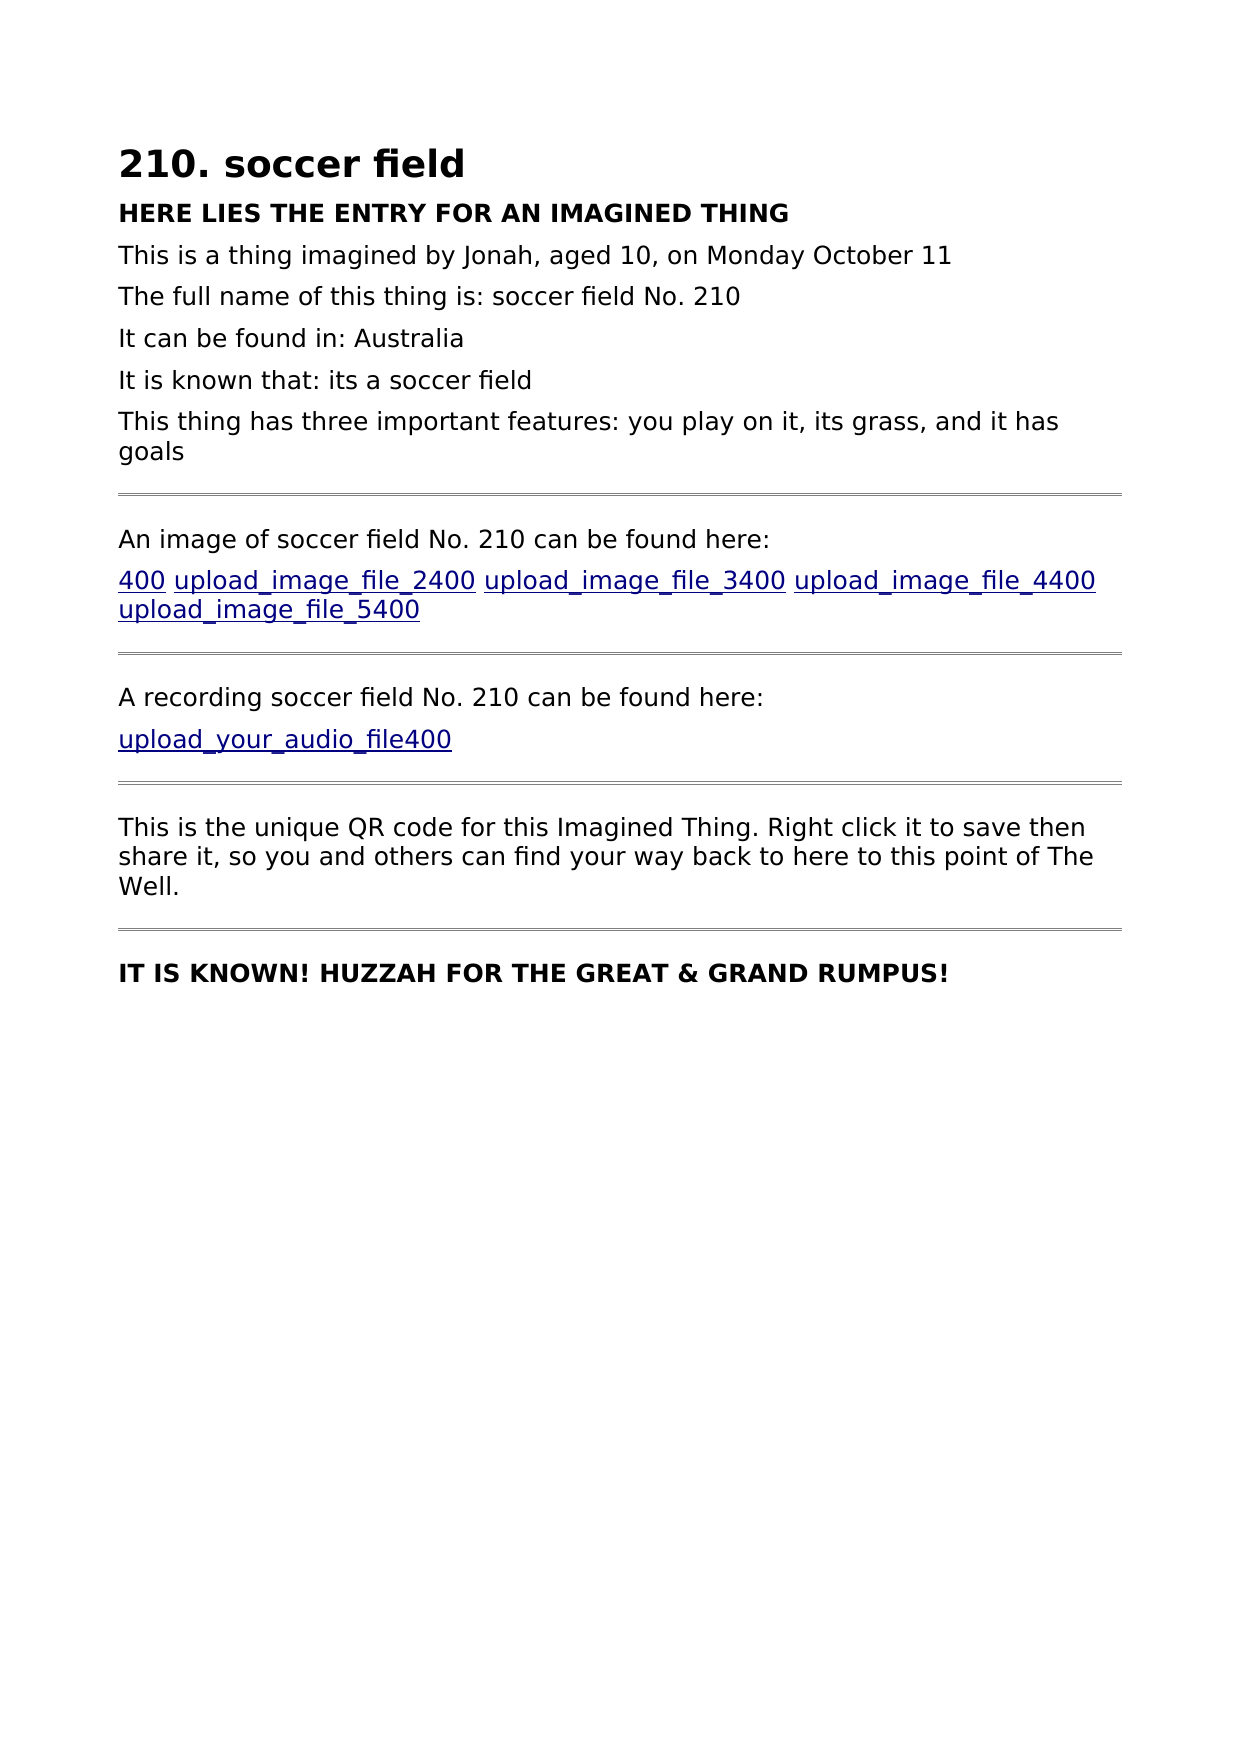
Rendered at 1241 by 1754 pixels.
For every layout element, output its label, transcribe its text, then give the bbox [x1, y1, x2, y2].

text This is the unique QR code for this Imagined Thing. Right click it to save then share it, so you and others can find your way back to here to this point of The Well. [118, 813, 1122, 901]
text 400 upload_image_file_2400 upload_image_file_3400 upload_image_file_4400 upload_image_file_5400 [118, 566, 1122, 625]
text A recording soccer field No. 210 can be found here: [118, 684, 1122, 713]
text This thing has three important features: you play on it, its grass, and it has goals [118, 408, 1122, 466]
text IT IS KNOWN! HUZZAH FOR THE GREAT & GRAND RUMPUS! [118, 960, 1122, 989]
subtitle 210. soccer field [118, 143, 1122, 187]
text upload_your_audio_file400 [118, 725, 1122, 754]
text HERE LIES THE ENTRY FOR AN IMAGINED THING [118, 199, 1122, 228]
text This is a thing imagined by Jonah, aged 10, on Monday October 11 [118, 241, 1122, 270]
text The full name of this thing is: soccer field No. 210 [118, 283, 1122, 312]
text It can be found in: Australia [118, 324, 1122, 353]
text It is known that: its a soccer field [118, 366, 1122, 395]
text An image of soccer field No. 210 can be found here: [118, 525, 1122, 554]
